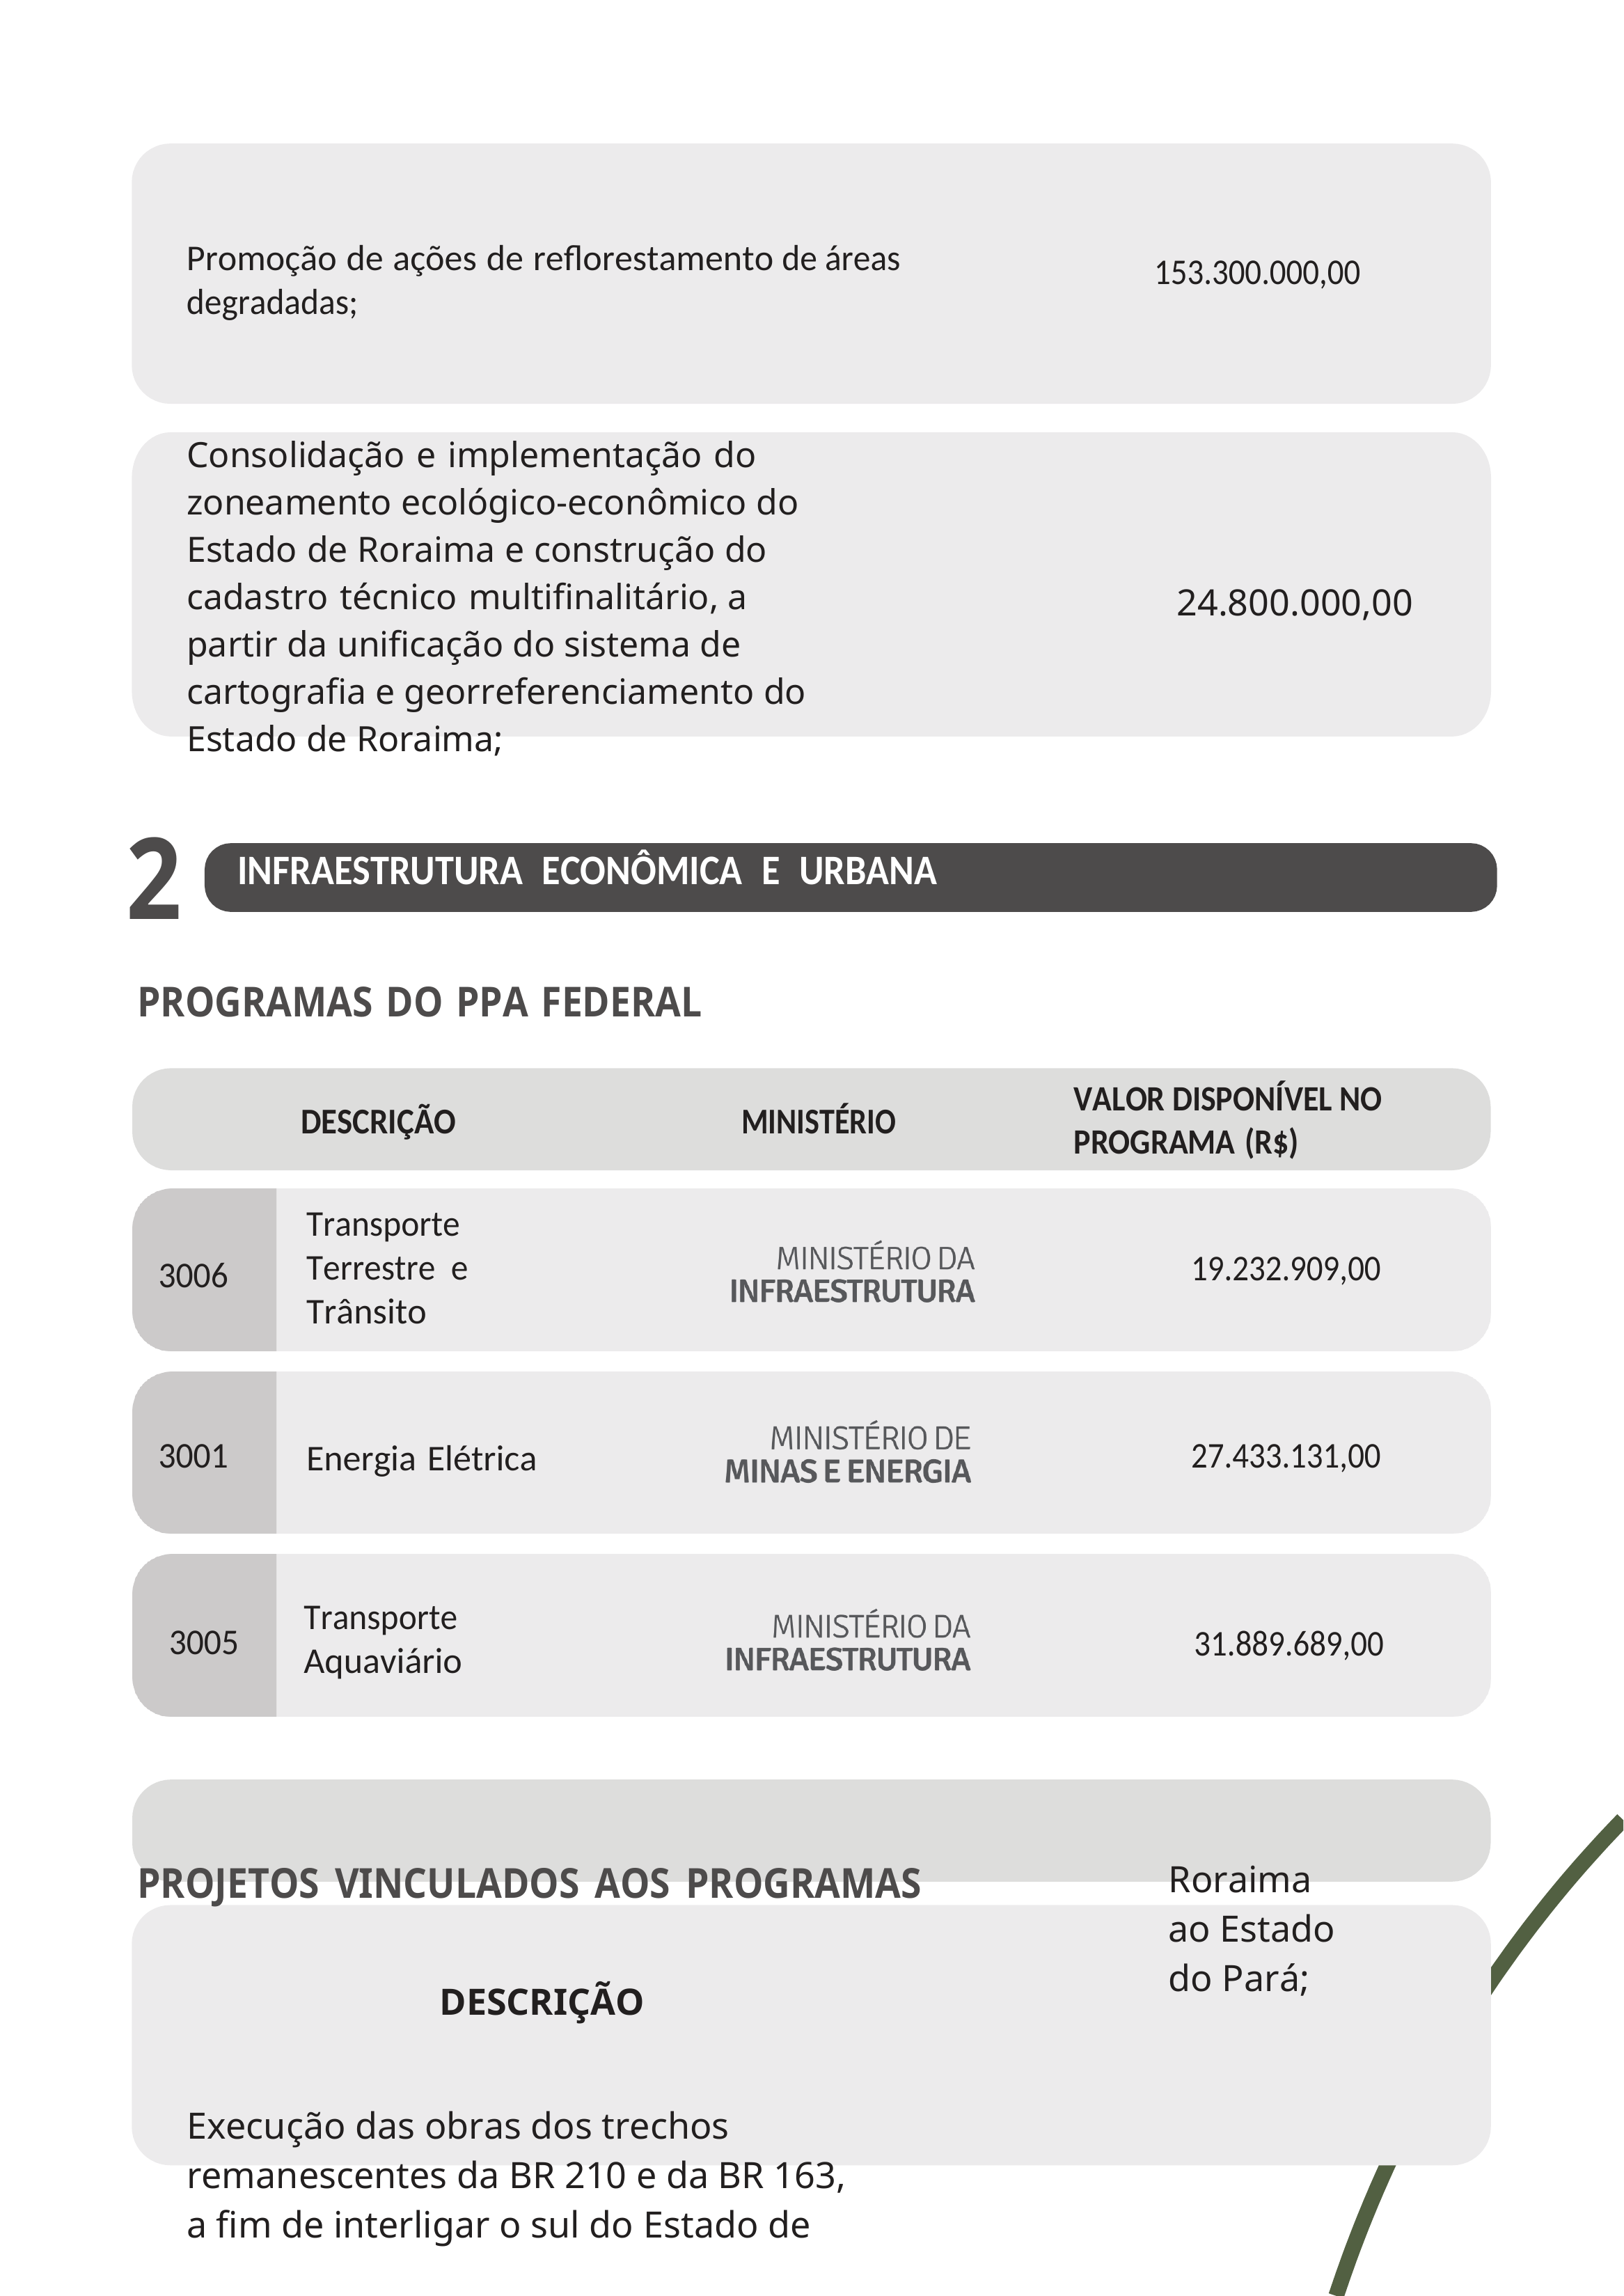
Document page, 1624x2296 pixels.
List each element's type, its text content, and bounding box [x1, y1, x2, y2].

text 24.800.000,00 [1492, 577, 1519, 627]
text Consolidação e implementação do zoneamento ecológico-econômico do Estado de Roraima e construção do cadastro técnico multifinalitário, a partir da unificação do sistema de cartografia e georreferenciamento do Estado de Roraima; [187, 737, 817, 762]
text Execução das obras dos trechos remanescentes da BR 210 e da BR 163, a fim de interligar o sul do Estado de Roraima ao Estado do Pará; [1168, 1882, 1346, 1905]
text Execução das obras dos trechos remanescentes da BR 210 e da BR 163, a fim de interligar o sul do Estado de Roraima ao Estado do Pará; [187, 2166, 875, 2248]
subtitle PROJETOS VINCULADOS AOS PROGRAMAS [221, 1882, 1048, 1905]
text 2 [126, 799, 817, 952]
subtitle PROGRAMAS DO PPA FEDERAL [137, 973, 817, 1029]
subtitle PROJETOS VINCULADOS AOS PROGRAMAS [137, 1863, 218, 1910]
